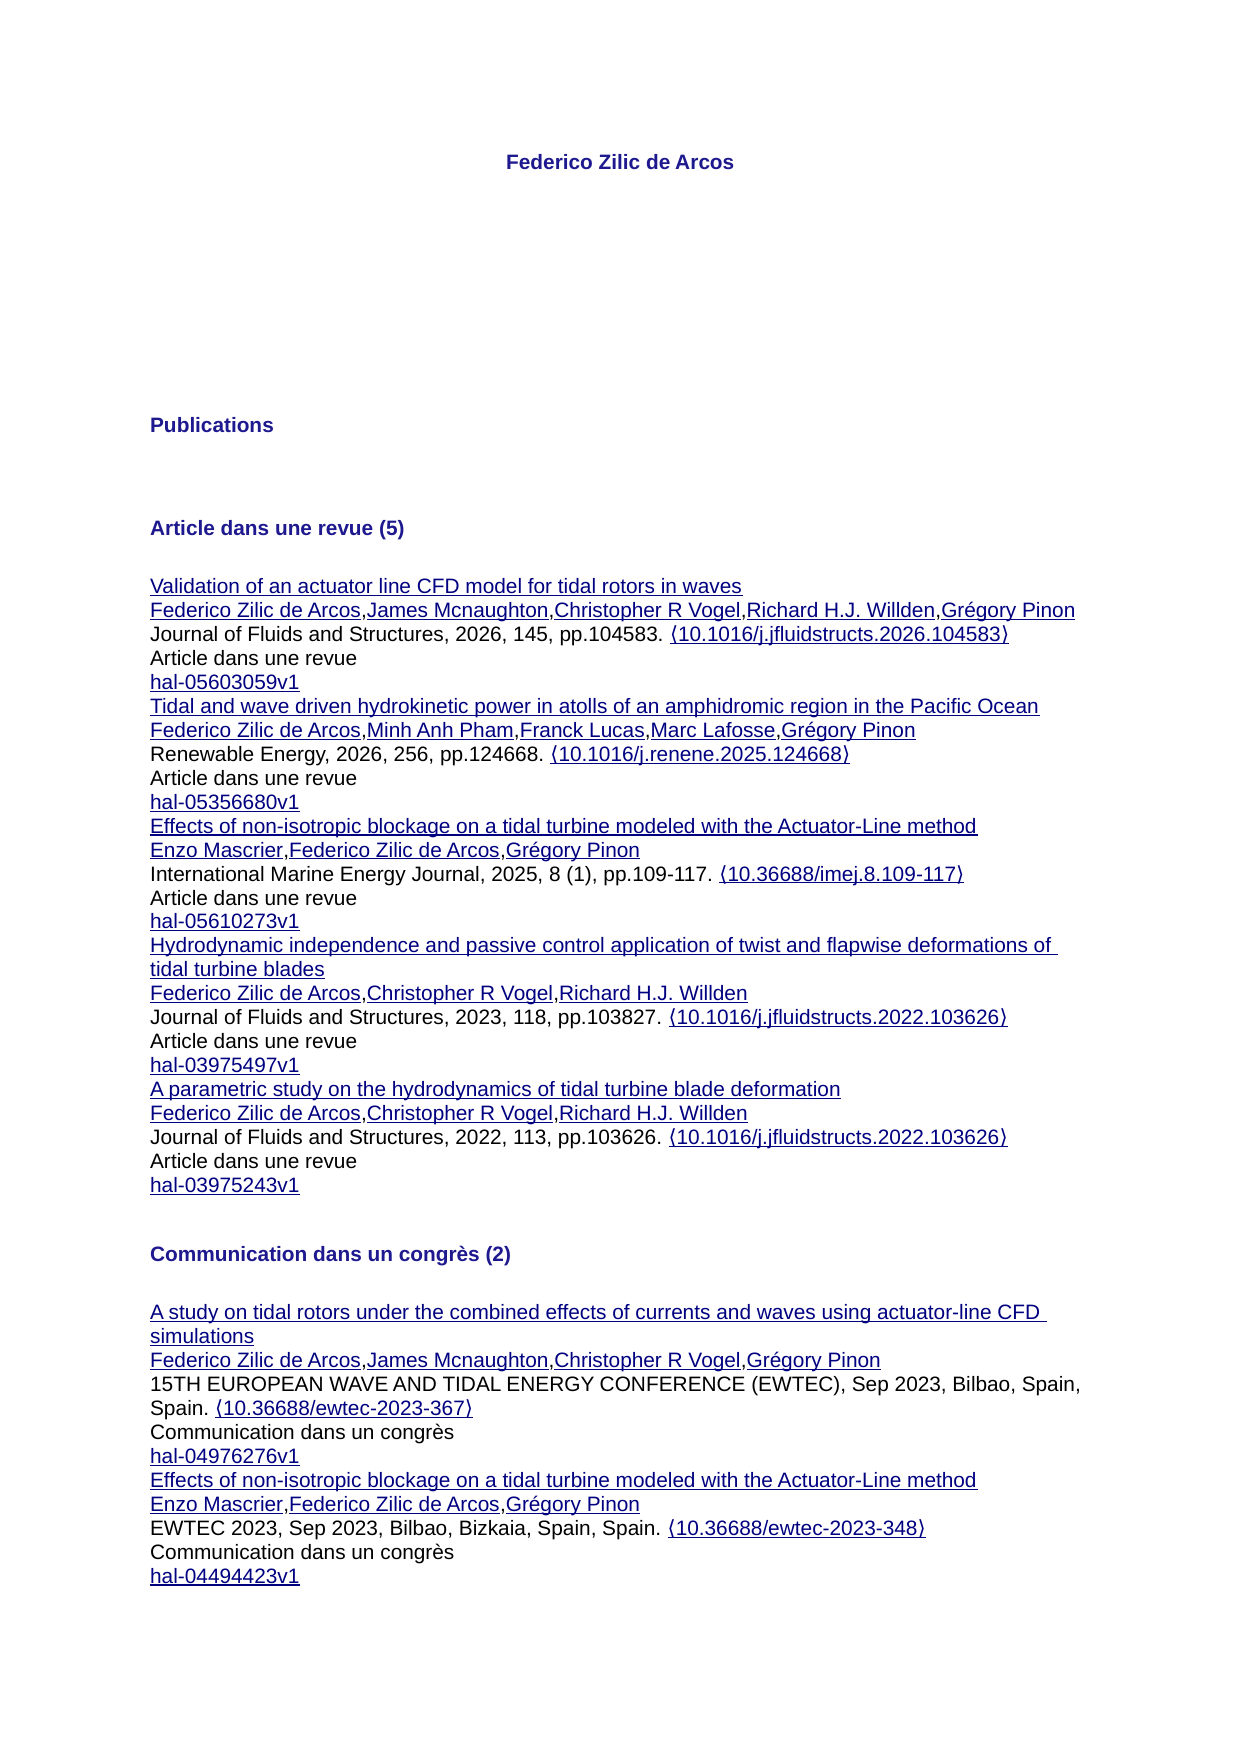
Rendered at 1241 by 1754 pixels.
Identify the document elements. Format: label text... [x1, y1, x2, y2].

subtitle Publications [150, 412, 1090, 436]
table_header A study on tidal rotors under the combined effects of currents and waves using actuator-line CFD simulations Federico Zilic de Arcos,James Mcnaughton,Christopher R Vogel,Grégory Pinon 15TH EUROPEAN WAVE AND TIDAL ENERGY CONFERENCE (EWTEC), Sep 2023, Bilbao, Spain, Spain. ⟨10.36688/ewtec-2023-367⟩ Communication dans un congrès hal-04976276v1 [150, 1300, 1090, 1468]
subtitle Federico Zilic de Arcos [150, 150, 1090, 174]
table_cell Hydrodynamic independence and passive control application of twist and flapwise deformations of tidal turbine blades Federico Zilic de Arcos,Christopher R Vogel,Richard H.J. Willden Journal of Fluids and Structures, 2023, 118, pp.103827. ⟨10.1016/j.jfluidstructs.2022.103626⟩ Article dans une revue hal-03975497v1 [150, 933, 1090, 1077]
table_cell Effects of non-isotropic blockage on a tidal turbine modeled with the Actuator-Line method Enzo Mascrier,Federico Zilic de Arcos,Grégory Pinon EWTEC 2023, Sep 2023, Bilbao, Bizkaia, Spain, Spain. ⟨10.36688/ewtec-2023-348⟩ Communication dans un congrès hal-04494423v1 [150, 1468, 1090, 1587]
subtitle Article dans une revue (5) [150, 516, 1090, 539]
table_header Validation of an actuator line CFD model for tidal rotors in waves Federico Zilic de Arcos,James Mcnaughton,Christopher R Vogel,Richard H.J. Willden,Grégory Pinon Journal of Fluids and Structures, 2026, 145, pp.104583. ⟨10.1016/j.jfluidstructs.2026.104583⟩ Article dans une revue hal-05603059v1 [150, 574, 1090, 694]
table_cell A parametric study on the hydrodynamics of tidal turbine blade deformation Federico Zilic de Arcos,Christopher R Vogel,Richard H.J. Willden Journal of Fluids and Structures, 2022, 113, pp.103626. ⟨10.1016/j.jfluidstructs.2022.103626⟩ Article dans une revue hal-03975243v1 [150, 1077, 1090, 1197]
table_cell Effects of non-isotropic blockage on a tidal turbine modeled with the Actuator-Line method Enzo Mascrier,Federico Zilic de Arcos,Grégory Pinon International Marine Energy Journal, 2025, 8 (1), pp.109-117. ⟨10.36688/imej.8.109-117⟩ Article dans une revue hal-05610273v1 [150, 814, 1090, 933]
table_cell Tidal and wave driven hydrokinetic power in atolls of an amphidromic region in the Pacific Ocean Federico Zilic de Arcos,Minh Anh Pham,Franck Lucas,Marc Lafosse,Grégory Pinon Renewable Energy, 2026, 256, pp.124668. ⟨10.1016/j.renene.2025.124668⟩ Article dans une revue hal-05356680v1 [150, 694, 1090, 813]
subtitle Communication dans un congrès (2) [150, 1242, 1090, 1266]
